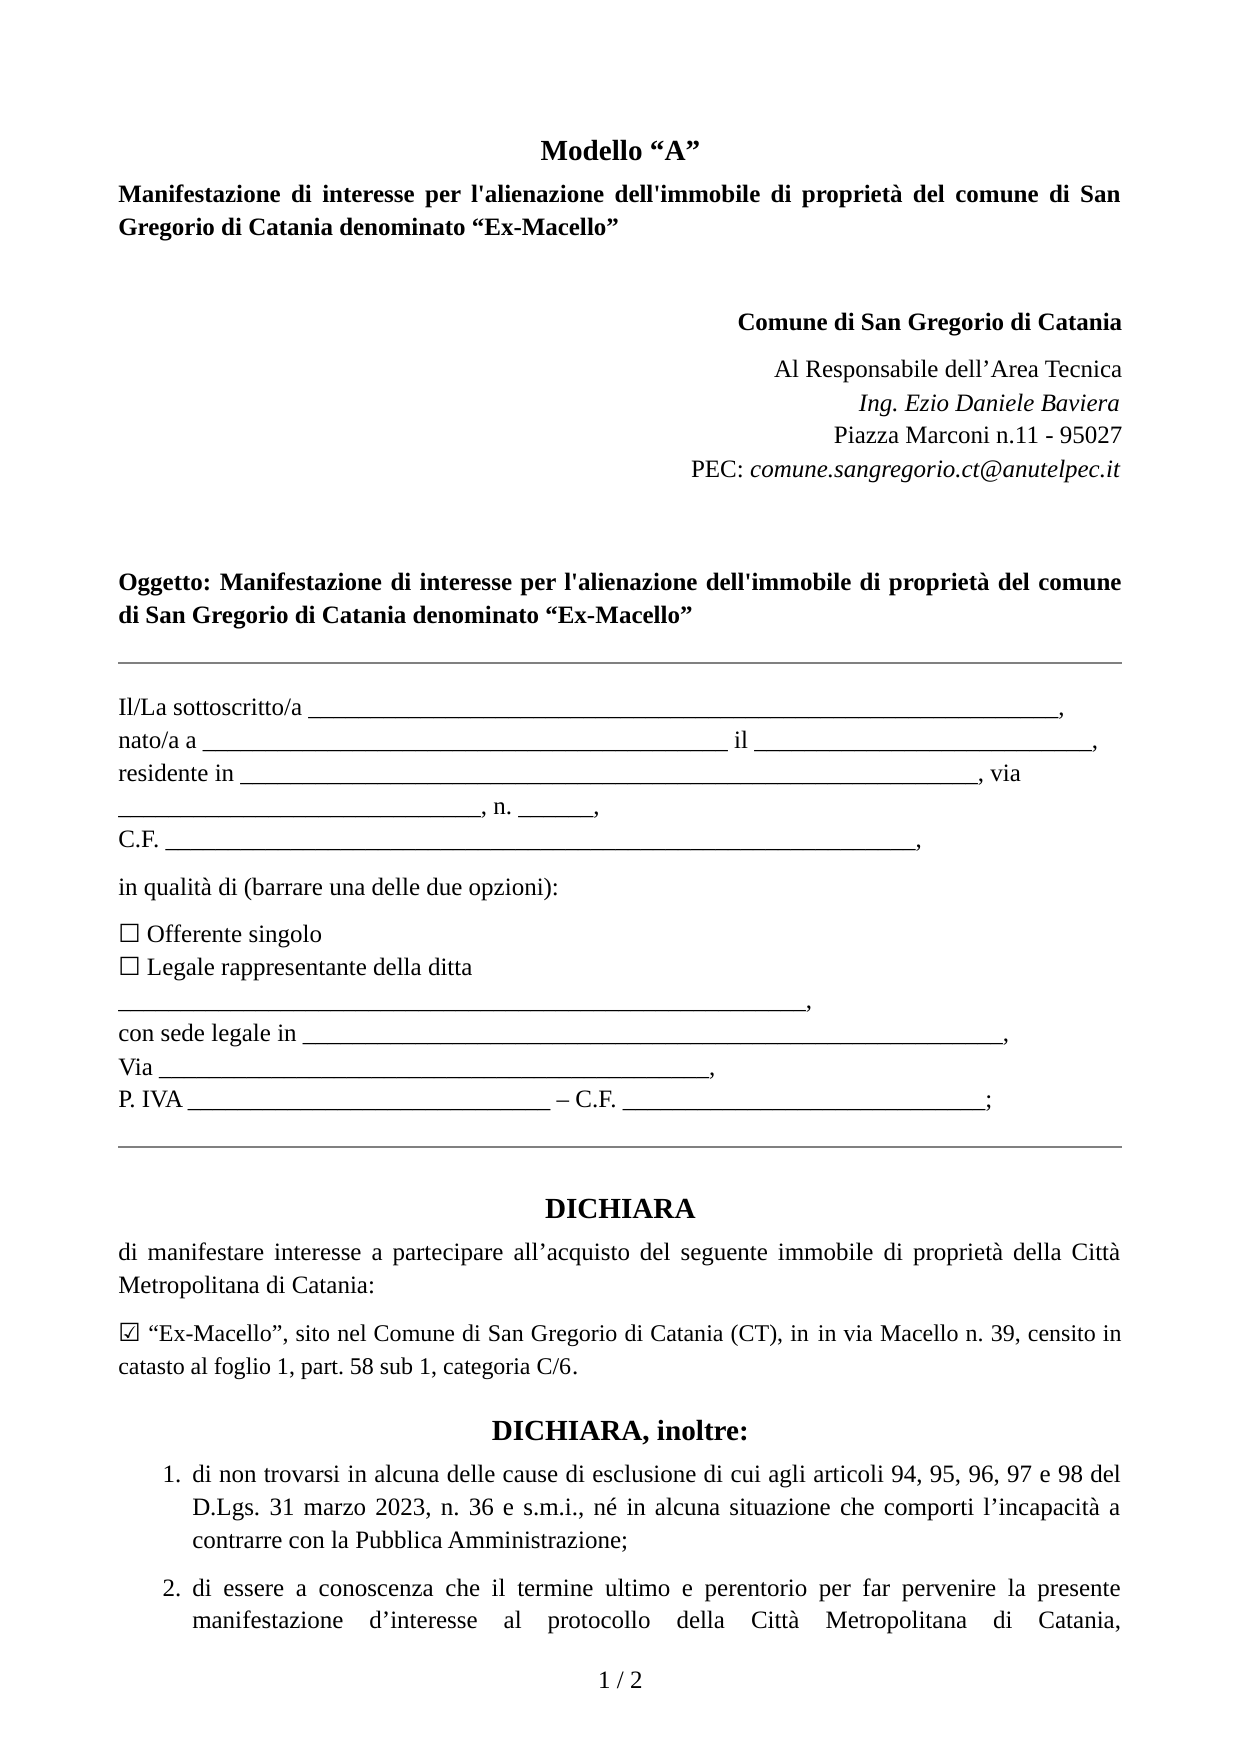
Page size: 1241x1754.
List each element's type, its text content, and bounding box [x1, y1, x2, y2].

text Manifestazione di interesse per l'alienazione dell'immobile di proprietà del comune di San Gregorio di Catania denominato “Ex-Macello” [118, 179, 1122, 241]
text Comune di San Gregorio di Catania [118, 307, 1122, 336]
text ☐ Offerente singolo ☐ Legale rappresentante della ditta _______________________________________________________, con sede legale in ________________________________________________________, Via ____________________________________________, P. IVA _____________________________ – C.F. _____________________________; [118, 919, 1122, 1113]
text Il/La sottoscritto/a ____________________________________________________________, nato/a a __________________________________________ il ___________________________, residente in ___________________________________________________________, via _____________________________, n. ______, C.F. ____________________________________________________________, [118, 692, 1122, 853]
text Ing. Ezio Daniele Baviera Piazza Marconi n.11 - 95027 PEC: comune.sangregorio.ct@anutelpec.it [118, 388, 1122, 482]
text Oggetto: Manifestazione di interesse per l'alienazione dell'immobile di proprietà del comune di San Gregorio di Catania denominato “Ex-Macello” [118, 567, 1122, 629]
subtitle Modello “A” [118, 133, 1122, 166]
list di essere a conoscenza che il termine ultimo e perentorio per far pervenire la presente manifestazione d’interesse al protocollo della Città Metropolitana di Catania, [162, 1573, 1122, 1634]
text in qualità di (barrare una delle due opzioni): [118, 872, 1122, 901]
text Al Responsabile dell’Area Tecnica [118, 354, 1122, 383]
list di non trovarsi in alcuna delle cause di esclusione di cui agli articoli 94, 95, 96, 97 e 98 del D.Lgs. 31 marzo 2023, n. 36 e s.m.i., né in alcuna situazione che comporti l’incapacità a contrarre con la Pubblica Amministrazione; [162, 1459, 1122, 1554]
text di manifestare interesse a partecipare all’acquisto del seguente immobile di proprietà della Città Metropolitana di Catania: [118, 1237, 1122, 1299]
subtitle DICHIARA, inoltre: [118, 1413, 1122, 1446]
text ☑ “Ex-Macello”, sito nel Comune di San Gregorio di Catania (CT), in in via Macello n. 39, censito in catasto al foglio 1, part. 58 sub 1, categoria C/6. [118, 1318, 1122, 1379]
subtitle DICHIARA [118, 1191, 1122, 1224]
